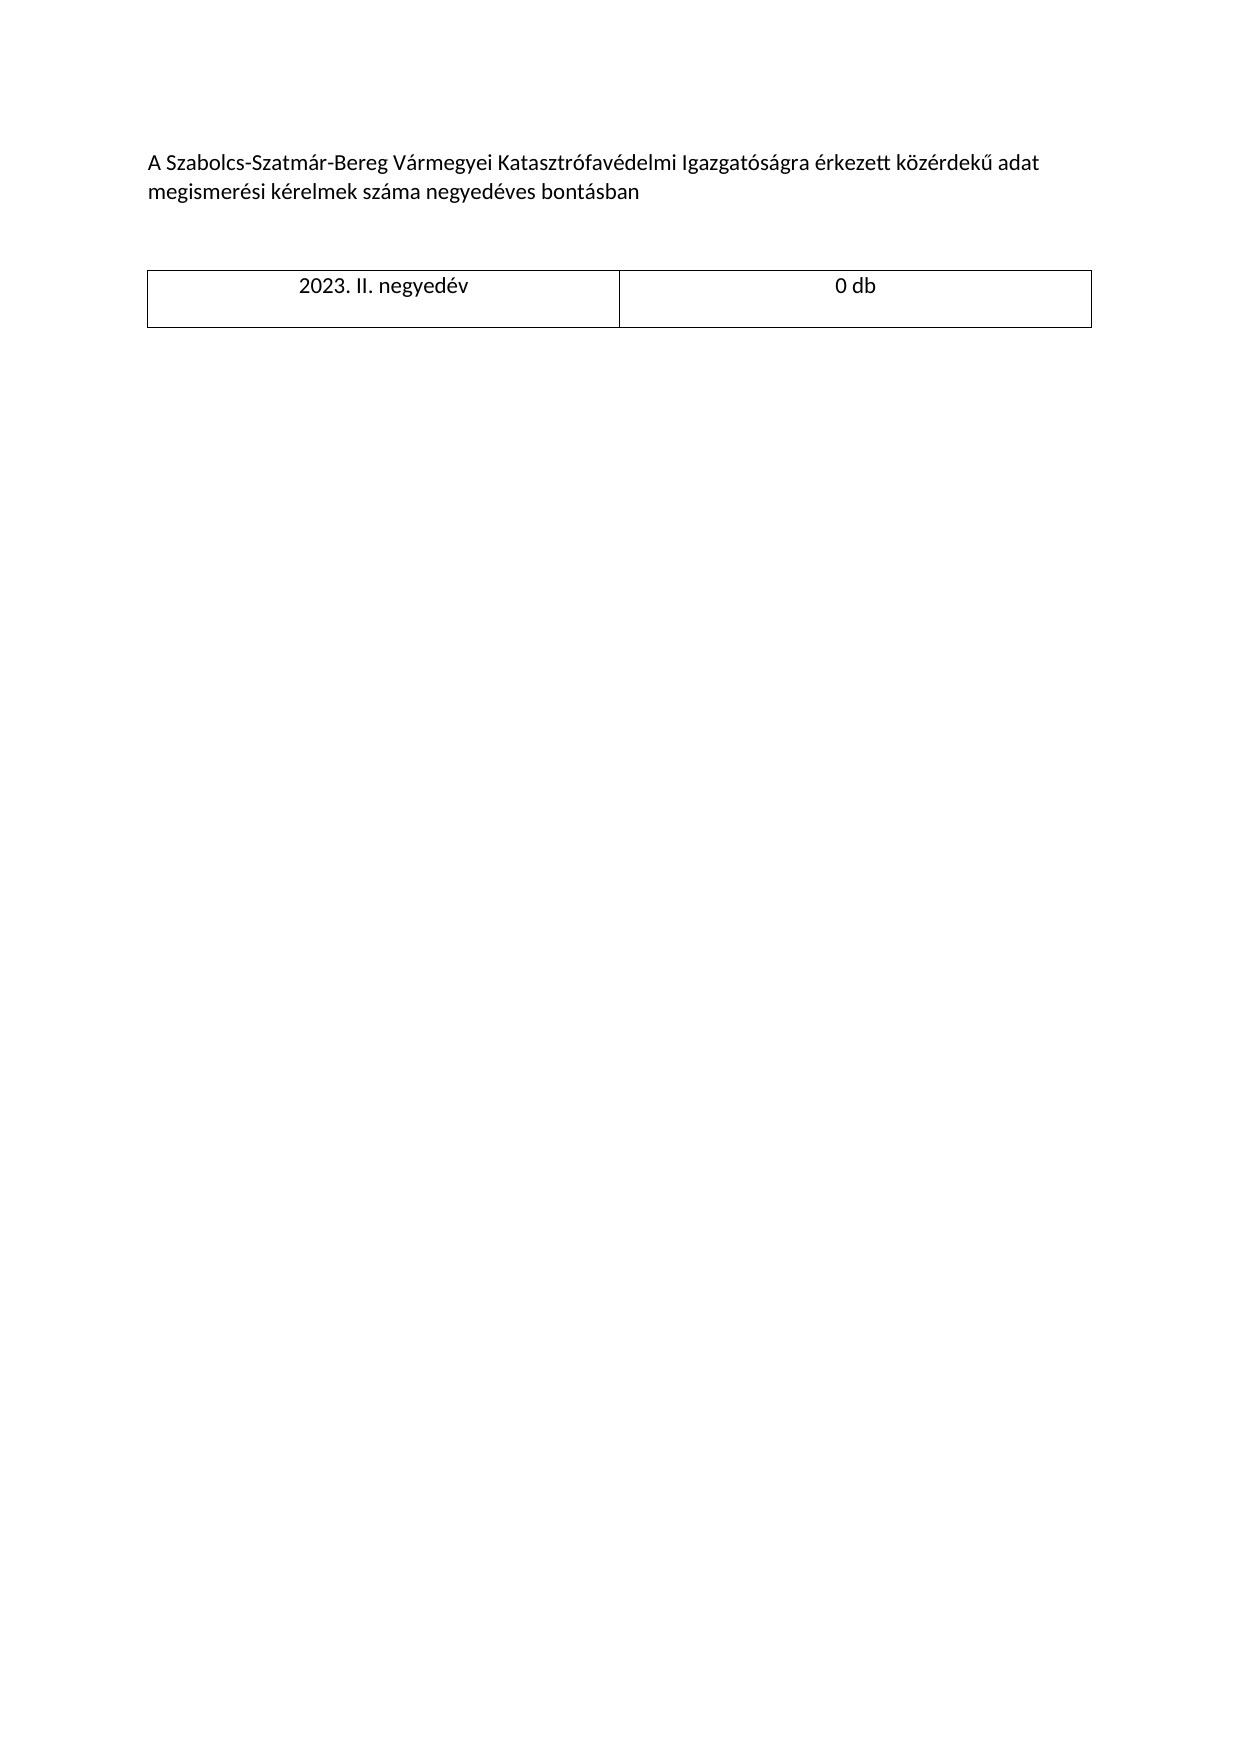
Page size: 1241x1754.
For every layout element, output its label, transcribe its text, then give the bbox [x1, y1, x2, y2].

text A Szabolcs-Szatmár-Bereg Vármegyei Katasztrófavédelmi Igazgatóságra érkezett közérdekű adat megismerési kérelmek száma negyedéves bontásban [148, 148, 1093, 205]
table_header 0 db [620, 271, 1091, 327]
table_header 2023. II. negyedév [148, 271, 619, 327]
